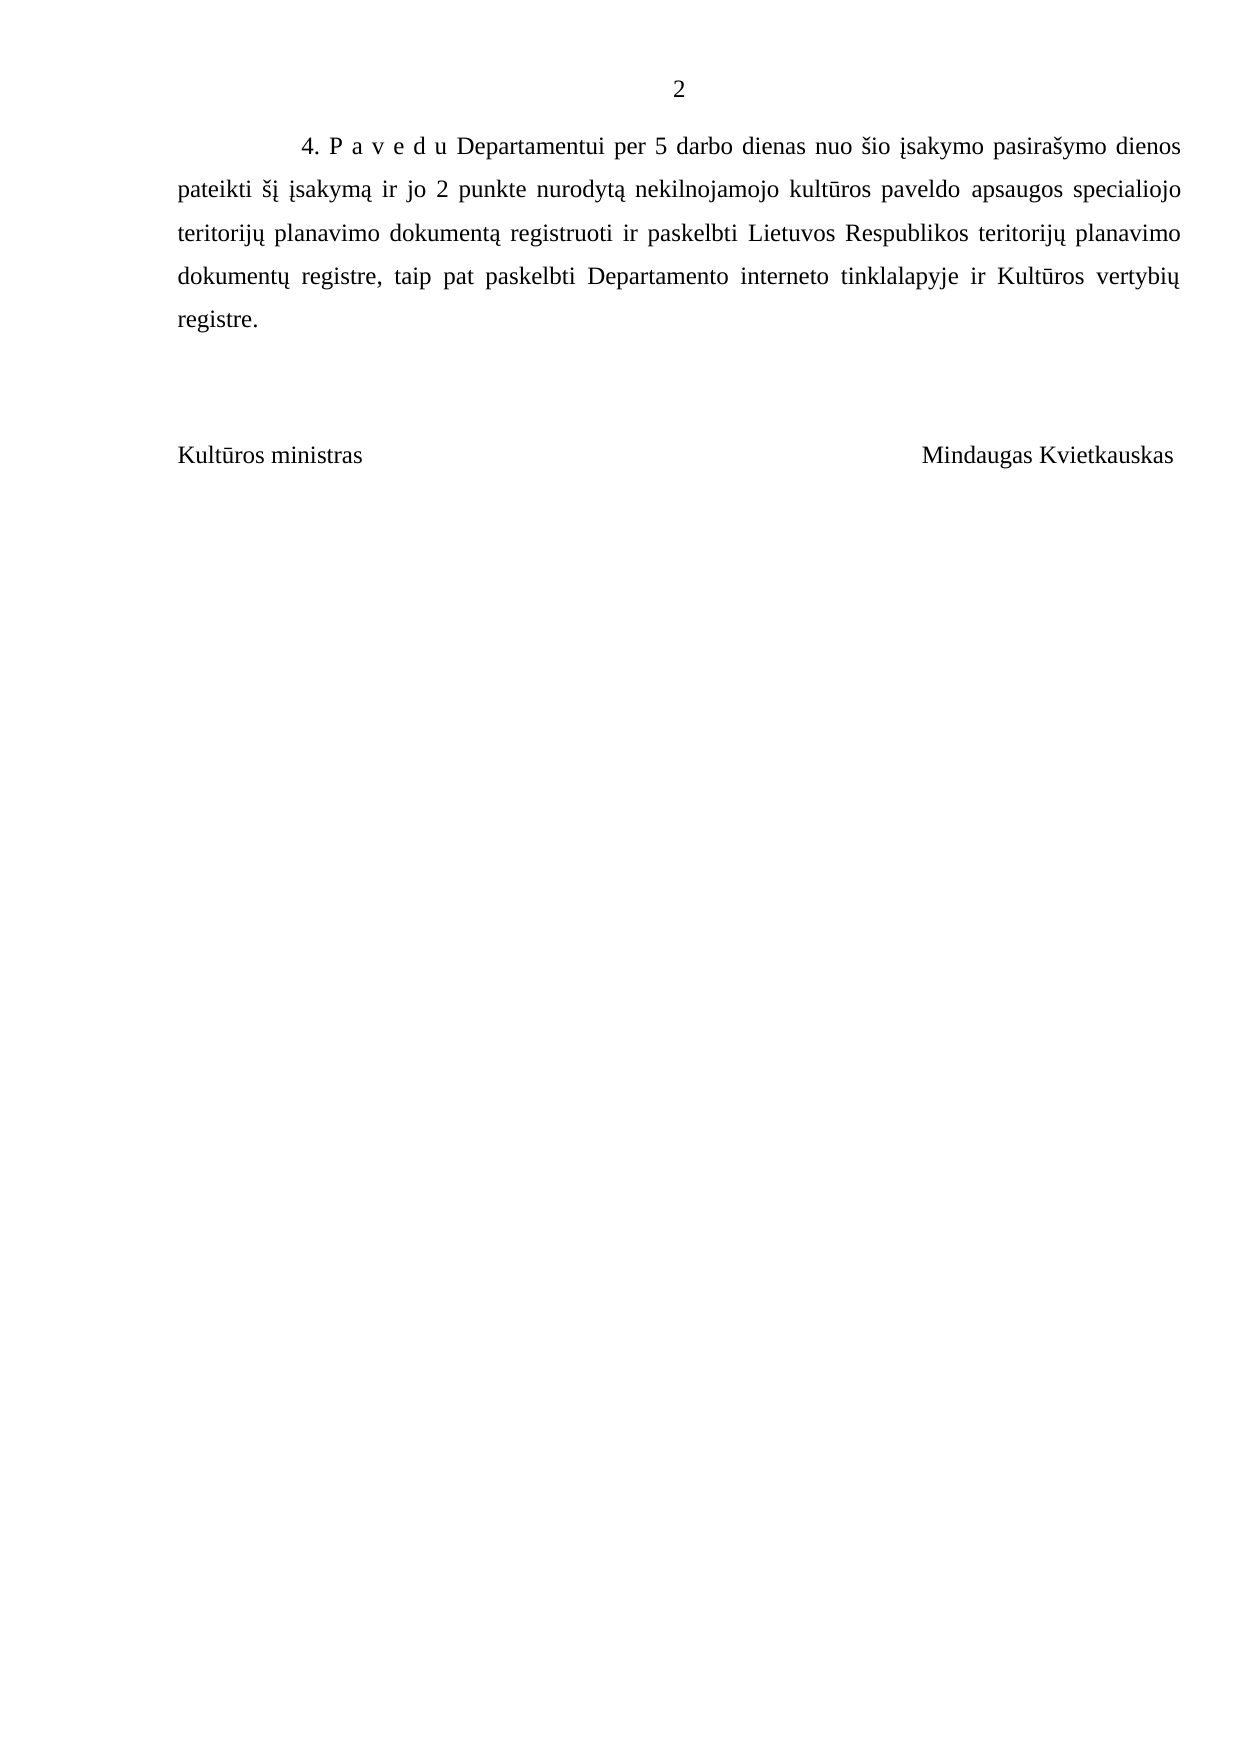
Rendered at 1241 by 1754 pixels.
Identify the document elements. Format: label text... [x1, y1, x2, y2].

text 4. P a v e d u Departamentui per 5 darbo dienas nuo šio įsakymo pasirašymo dienos pateikti šį įsakymą ir jo 2 punkte nurodytą nekilnojamojo kultūros paveldo apsaugos specialiojo teritorijų planavimo dokumentą registruoti ir paskelbti Lietuvos Respublikos teritorijų planavimo dokumentų registre, taip pat paskelbti Departamento interneto tinklalapyje ir Kultūros vertybių registre. [177, 131, 1181, 333]
text Kultūros ministras Mindaugas Kvietkauskas [177, 440, 1181, 469]
